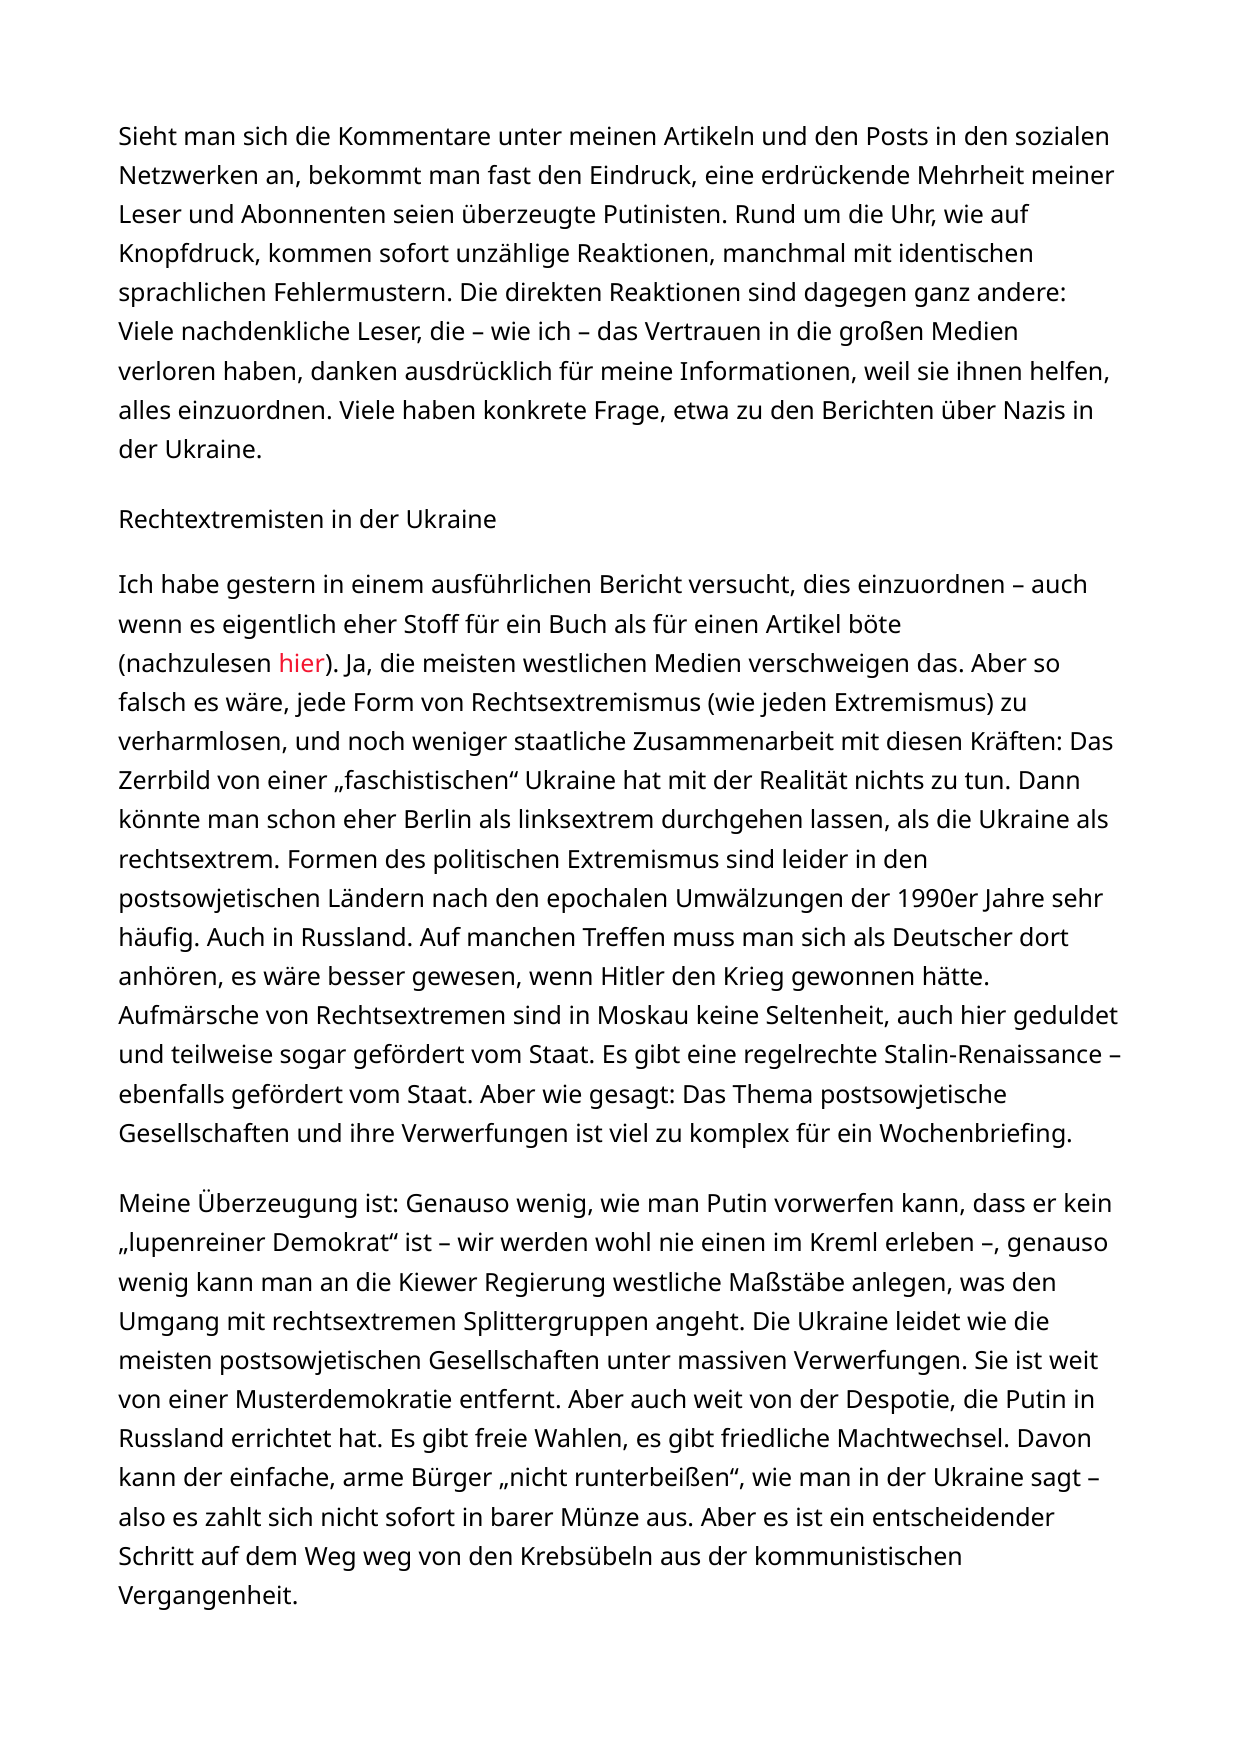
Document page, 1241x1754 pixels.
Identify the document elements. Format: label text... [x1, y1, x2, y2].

text Ich habe gestern in einem ausführlichen Bericht versucht, dies einzuordnen – auch wenn es eigentlich eher Stoff für ein Buch als für einen Artikel böte (nachzulesen hier). Ja, die meisten westlichen Medien verschweigen das. Aber so falsch es wäre, jede Form von Rechtsextremismus (wie jeden Extremismus) zu verharmlosen, und noch weniger staatliche Zusammenarbeit mit diesen Kräften: Das Zerrbild von einer „faschistischen“ Ukraine hat mit der Realität nichts zu tun. Dann könnte man schon eher Berlin als linksextrem durchgehen lassen, als die Ukraine als rechtsextrem. Formen des politischen Extremismus sind leider in den postsowjetischen Ländern nach den epochalen Umwälzungen der 1990er Jahre sehr häufig. Auch in Russland. Auf manchen Treffen muss man sich als Deutscher dort anhören, es wäre besser gewesen, wenn Hitler den Krieg gewonnen hätte. Aufmärsche von Rechtsextremen sind in Moskau keine Seltenheit, auch hier geduldet und teilweise sogar gefördert vom Staat. Es gibt eine regelrechte Stalin-Renaissance – ebenfalls gefördert vom Staat. Aber wie gesagt: Das Thema postsowjetische Gesellschaften und ihre Verwerfungen ist viel zu komplex für ein Wochenbriefing. [118, 567, 1122, 1149]
text Sieht man sich die Kommentare unter meinen Artikeln und den Posts in den sozialen Netzwerken an, bekommt man fast den Eindruck, eine erdrückende Mehrheit meiner Leser und Abonnenten seien überzeugte Putinisten. Rund um die Uhr, wie auf Knopfdruck, kommen sofort unzählige Reaktionen, manchmal mit identischen sprachlichen Fehlermustern. Die direkten Reaktionen sind dagegen ganz andere: Viele nachdenkliche Leser, die – wie ich – das Vertrauen in die großen Medien verloren haben, danken ausdrücklich für meine Informationen, weil sie ihnen helfen, alles einzuordnen. Viele haben konkrete Frage, etwa zu den Berichten über Nazis in der Ukraine. [118, 118, 1122, 466]
text Meine Überzeugung ist: Genauso wenig, wie man Putin vorwerfen kann, dass er kein „lupenreiner Demokrat“ ist – wir werden wohl nie einen im Kreml erleben –, genauso wenig kann man an die Kiewer Regierung westliche Maßstäbe anlegen, was den Umgang mit rechtsextremen Splittergruppen angeht. Die Ukraine leidet wie die meisten postsowjetischen Gesellschaften unter massiven Verwerfungen. Sie ist weit von einer Musterdemokratie entfernt. Aber auch weit von der Despotie, die Putin in Russland errichtet hat. Es gibt freie Wahlen, es gibt friedliche Machtwechsel. Davon kann der einfache, arme Bürger „nicht runterbeißen“, wie man in der Ukraine sagt – also es zahlt sich nicht sofort in barer Münze aus. Aber es ist ein entscheidender Schritt auf dem Weg weg von den Krebsübeln aus der kommunistischen Vergangenheit. [118, 1186, 1122, 1612]
subtitle Rechtextremisten in der Ukraine [118, 502, 1122, 536]
